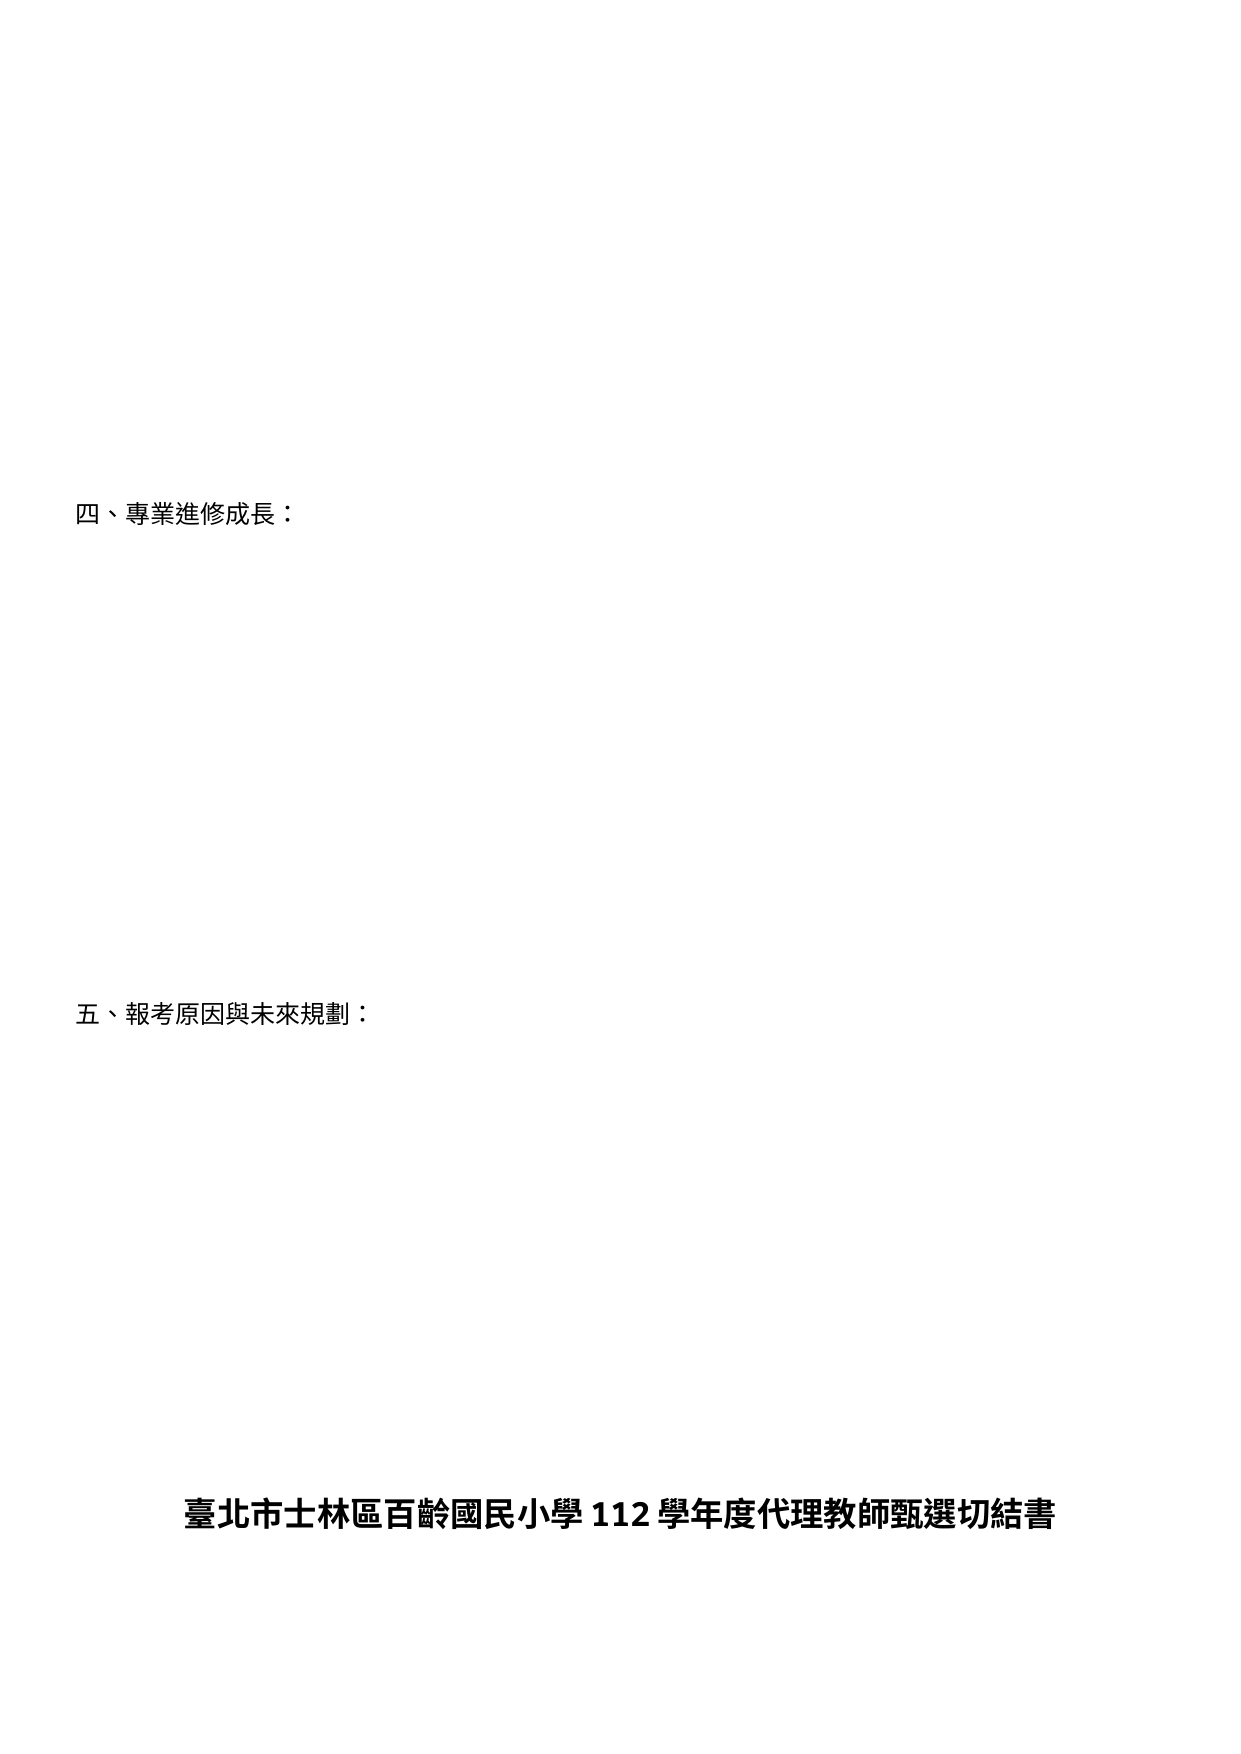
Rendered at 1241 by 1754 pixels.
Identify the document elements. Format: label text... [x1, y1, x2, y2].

text 五、報考原因與未來規劃： [75, 971, 1165, 1033]
text 四、專業進修成長： [75, 471, 1165, 533]
text 臺北市士林區百齡國民小學112學年度代理教師甄選切結書 [75, 1471, 1165, 1533]
